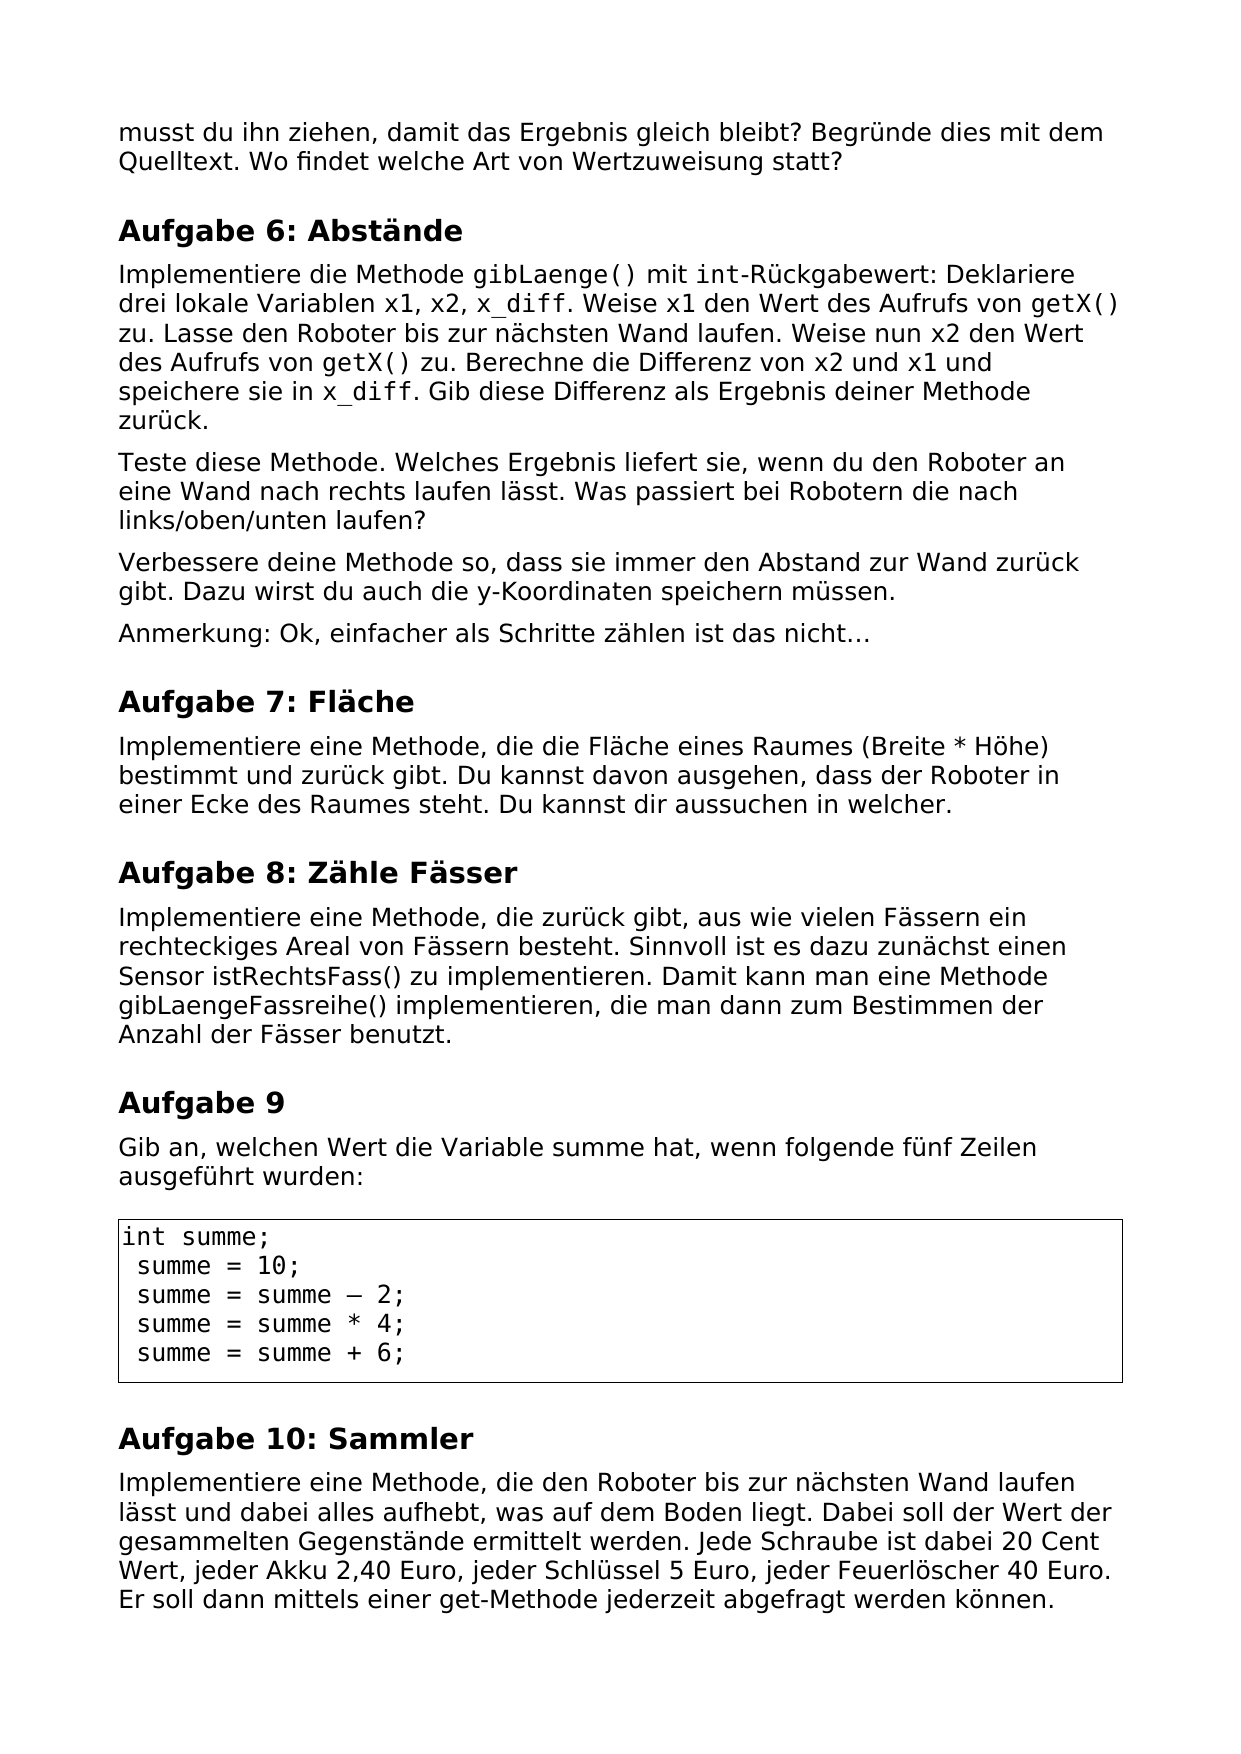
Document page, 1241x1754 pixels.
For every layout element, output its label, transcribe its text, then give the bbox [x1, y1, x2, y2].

subtitle Aufgabe 8: Zähle Fässer [118, 857, 1122, 891]
text Implementiere eine Methode, die zurück gibt, aus wie vielen Fässern ein rechteckiges Areal von Fässern besteht. Sinnvoll ist es dazu zunächst einen Sensor istRechtsFass() zu implementieren. Damit kann man eine Methode gibLaengeFassreihe() implementieren, die man dann zum Bestimmen der Anzahl der Fässer benutzt. [118, 903, 1122, 1049]
subtitle Aufgabe 9 [118, 1087, 1122, 1121]
text Teste diese Methode. Welches Ergebnis liefert sie, wenn du den Roboter an eine Wand nach rechts laufen lässt. Was passiert bei Robotern die nach links/oben/unten laufen? [118, 448, 1122, 535]
text Implementiere eine Methode, die den Roboter bis zur nächsten Wand laufen lässt und dabei alles aufhebt, was auf dem Boden liegt. Dabei soll der Wert der gesammelten Gegenstände ermittelt werden. Jede Schraube ist dabei 20 Cent Wert, jeder Akku 2,40 Euro, jeder Schlüssel 5 Euro, jeder Feuerlöscher 40 Euro. Er soll dann mittels einer get-Methode jederzeit abgefragt werden können. [118, 1469, 1122, 1614]
subtitle Aufgabe 7: Fläche [118, 685, 1122, 719]
text Anmerkung: Ok, einfacher als Schritte zählen ist das nicht… [118, 619, 1122, 648]
table_header int summe; summe = 10; summe = summe – 2; summe = summe * 4; summe = summe + 6; [119, 1220, 1122, 1382]
text Implementiere die Methode gibLaenge() mit int-Rückgabewert: Deklariere drei lokale Variablen x1, x2, x_diff. Weise x1 den Wert des Aufrufs von getX() zu. Lasse den Roboter bis zur nächsten Wand laufen. Weise nun x2 den Wert des Aufrufs von getX() zu. Berechne die Differenz von x2 und x1 und speichere sie in x_diff. Gib diese Differenz als Ergebnis deiner Methode zurück. [118, 260, 1122, 435]
text Gib an, welchen Wert die Variable summe hat, wenn folgende fünf Zeilen ausgeführt wurden: [118, 1133, 1122, 1191]
text musst du ihn ziehen, damit das Ergebnis gleich bleibt? Begründe dies mit dem Quelltext. Wo findet welche Art von Wertzuweisung statt? [118, 118, 1122, 176]
text Implementiere eine Methode, die die Fläche eines Raumes (Breite * Höhe) bestimmt und zurück gibt. Du kannst davon ausgehen, dass der Roboter in einer Ecke des Raumes steht. Du kannst dir aussuchen in welcher. [118, 732, 1122, 819]
subtitle Aufgabe 6: Abstände [118, 214, 1122, 248]
text Verbessere deine Methode so, dass sie immer den Abstand zur Wand zurück gibt. Dazu wirst du auch die y-Koordinaten speichern müssen. [118, 548, 1122, 606]
subtitle Aufgabe 10: Sammler [118, 1422, 1122, 1456]
